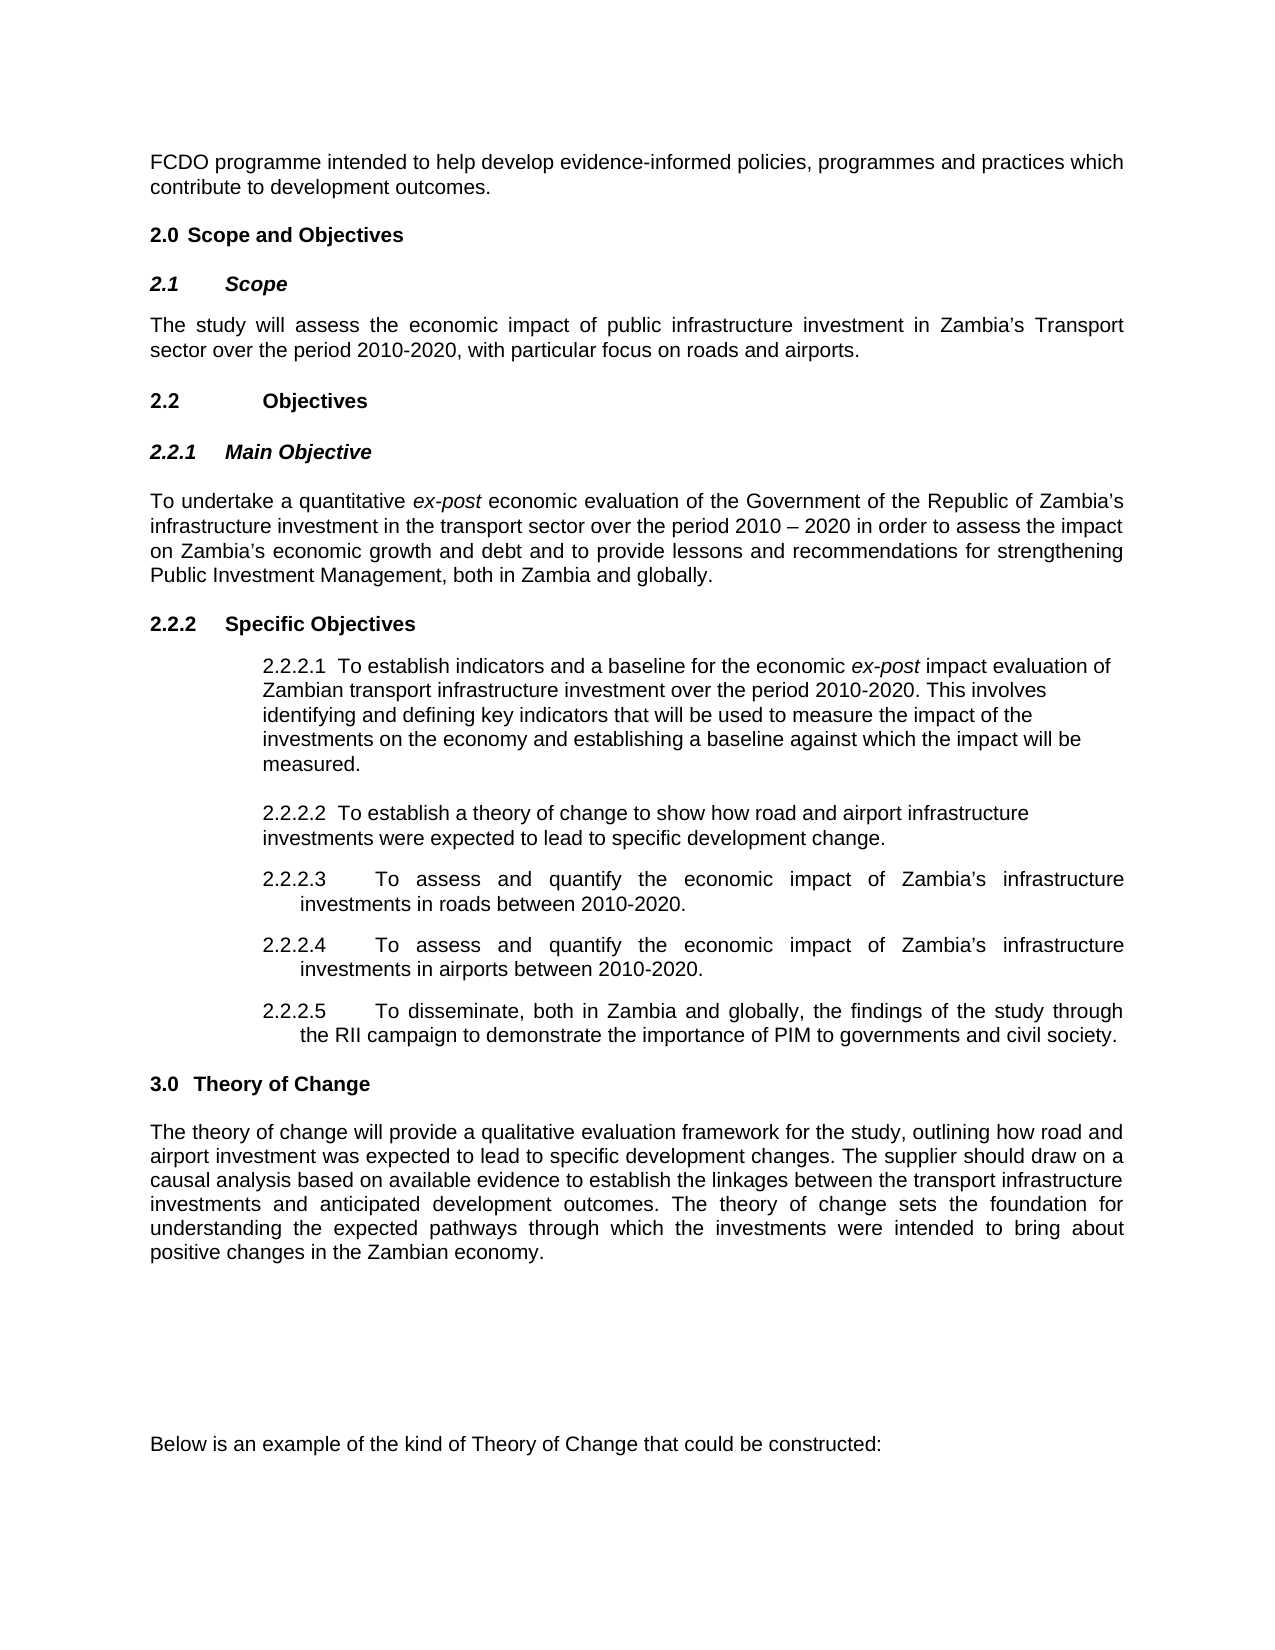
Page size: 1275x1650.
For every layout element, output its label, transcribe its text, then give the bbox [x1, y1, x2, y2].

text 2.2.1 Main Objective [150, 440, 1125, 464]
text The study will assess the economic impact of public infrastructure investment in Zambia’s Transport sector over the period 2010-2020, with particular focus on roads and airports. [150, 313, 1125, 361]
list 2.2.2.2 To establish a theory of change to show how road and airport infrastructure investments were expected to lead to specific development change. [262, 801, 1125, 849]
text Below is an example of the kind of Theory of Change that could be constructed: [150, 1432, 1125, 1456]
text 2.2.2.3 To assess and quantify the economic impact of Zambia’s infrastructure investments in roads between 2010-2020. [262, 867, 1125, 915]
list Objectives [150, 387, 1125, 415]
list Theory of Change [150, 1072, 1125, 1096]
text 2.2.2.5 To disseminate, both in Zambia and globally, the findings of the study through the RII campaign to demonstrate the importance of PIM to governments and civil society. [262, 998, 1125, 1047]
text 2.2.2.4 To assess and quantify the economic impact of Zambia’s infrastructure investments in airports between 2010-2020. [262, 933, 1125, 981]
text FCDO programme intended to help develop evidence-informed policies, programmes and practices which contribute to development outcomes. [150, 150, 1125, 198]
text The theory of change will provide a qualitative evaluation framework for the study, outlining how road and airport investment was expected to lead to specific development changes. The supplier should draw on a causal analysis based on available evidence to establish the linkages between the transport infrastructure investments and anticipated development outcomes. The theory of change sets the foundation for understanding the expected pathways through which the investments were intended to bring about positive changes in the Zambian economy. [150, 1120, 1125, 1264]
list 2.2.2.1 To establish indicators and a baseline for the economic ex-post impact evaluation of Zambian transport infrastructure investment over the period 2010-2020. This involves identifying and defining key indicators that will be used to measure the impact of the investments on the economy and establishing a baseline against which the impact will be measured. [262, 653, 1125, 776]
text 2.2.2 Specific Objectives [150, 612, 1125, 636]
text 2.1 Scope [150, 272, 1125, 296]
text To undertake a quantitative ex-post economic evaluation of the Government of the Republic of Zambia’s infrastructure investment in the transport sector over the period 2010 – 2020 in order to assess the impact on Zambia’s economic growth and debt and to provide lessons and recommendations for strengthening Public Investment Management, both in Zambia and globally. [150, 489, 1125, 587]
list Scope and Objectives [150, 223, 1125, 247]
